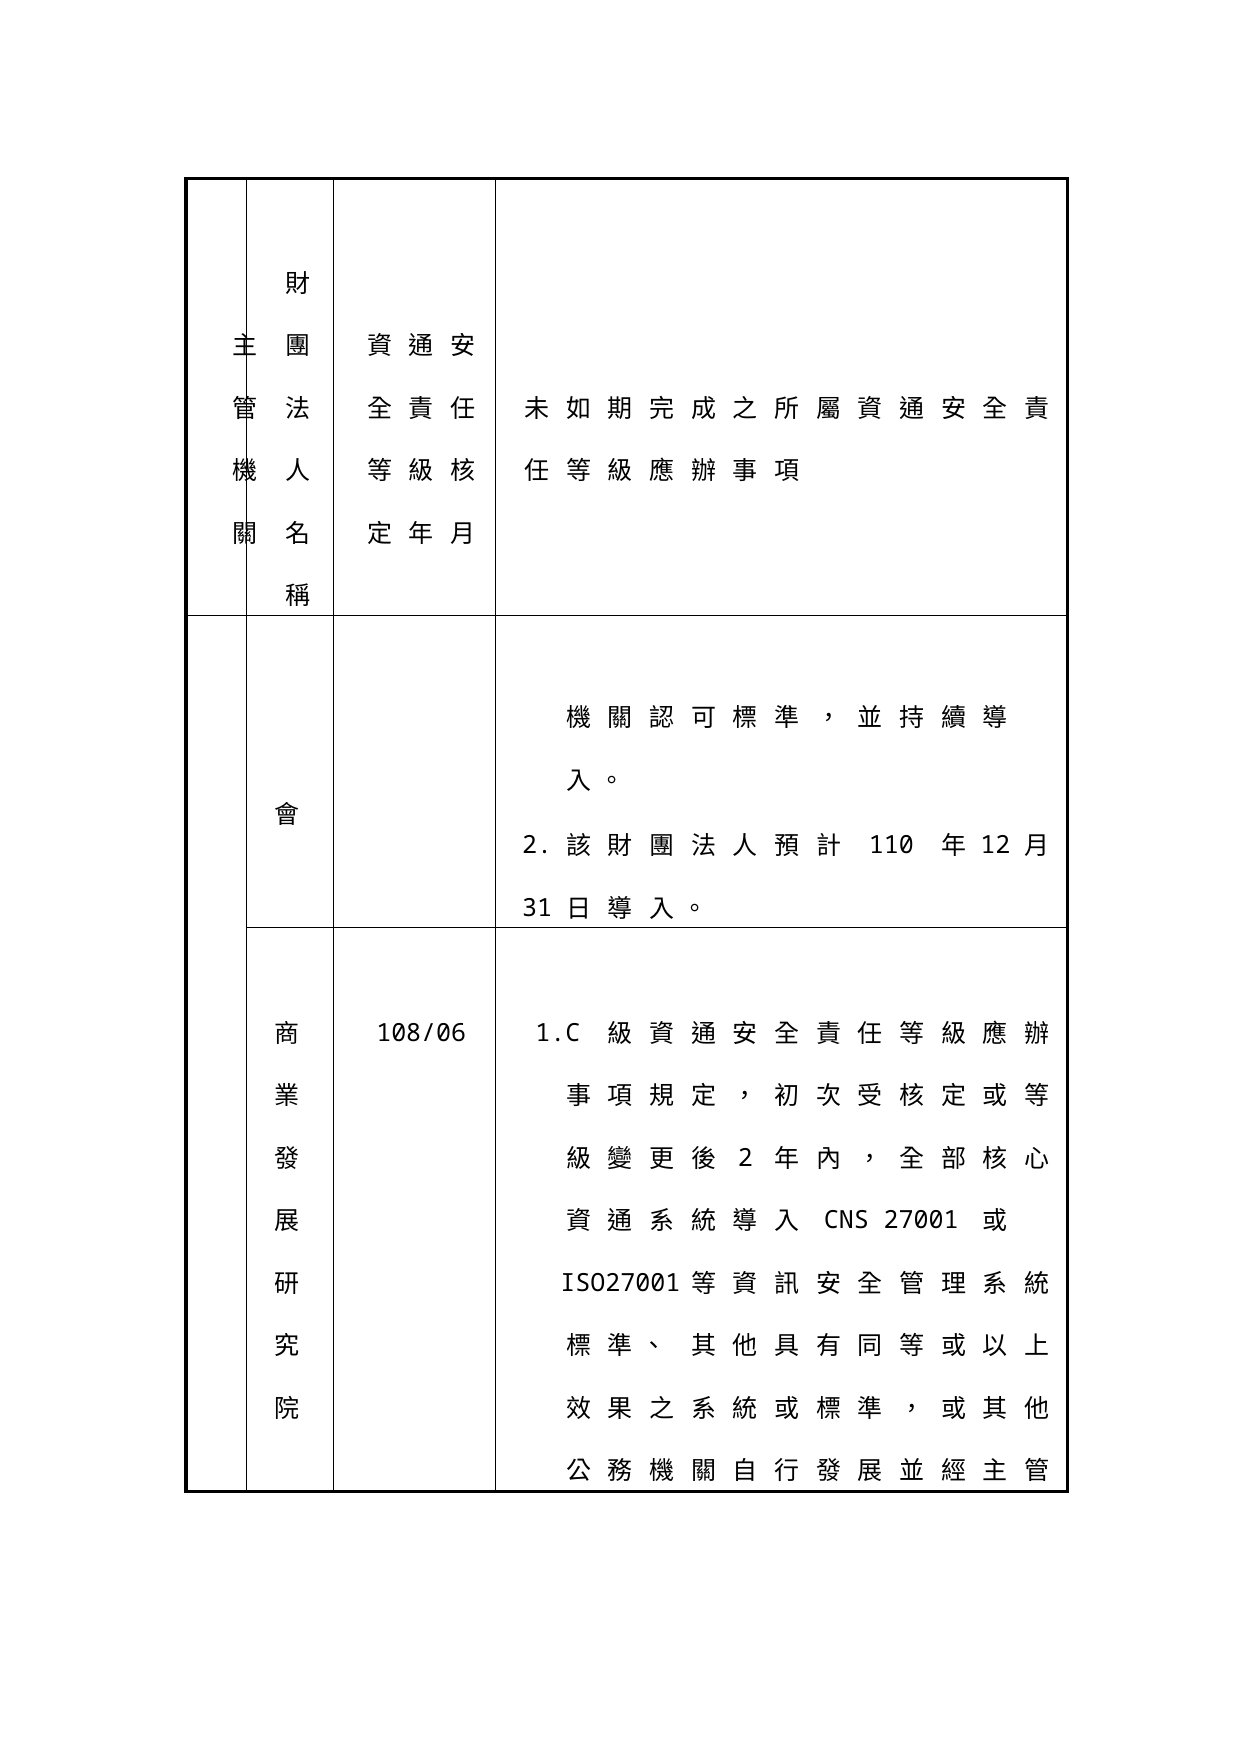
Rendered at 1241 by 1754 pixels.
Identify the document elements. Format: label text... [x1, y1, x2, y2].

table_header 未如期完成之所屬資通安全責任等級應辦事項 [496, 180, 1066, 615]
table_cell 商業發展研究院 [247, 928, 333, 1490]
table_cell 會 [247, 616, 333, 927]
table_cell 1.C級資通安全責任等級應辦事項規定，初次受核定或等級變更後2年內，全部核心資通系統導入CNS 27001或ISO27001等資訊安全管理系統標準、其他具有同等或以上效果之系統或標準，或其他公務機關自行發展並經主管 [496, 928, 1066, 1490]
table_cell 108/06 [334, 928, 495, 1490]
table_cell 機關認可標準，並持續導入。 2.該財團法人預計110年12月31日導入。 [496, 616, 1066, 927]
table_header 主管機關 [188, 180, 246, 615]
table_cell 經濟部 [188, 616, 246, 1490]
table_cell [334, 616, 495, 927]
table_header 財團法人名稱 [247, 180, 333, 615]
table_header 資通安全責任等級核定年月 [334, 180, 495, 615]
